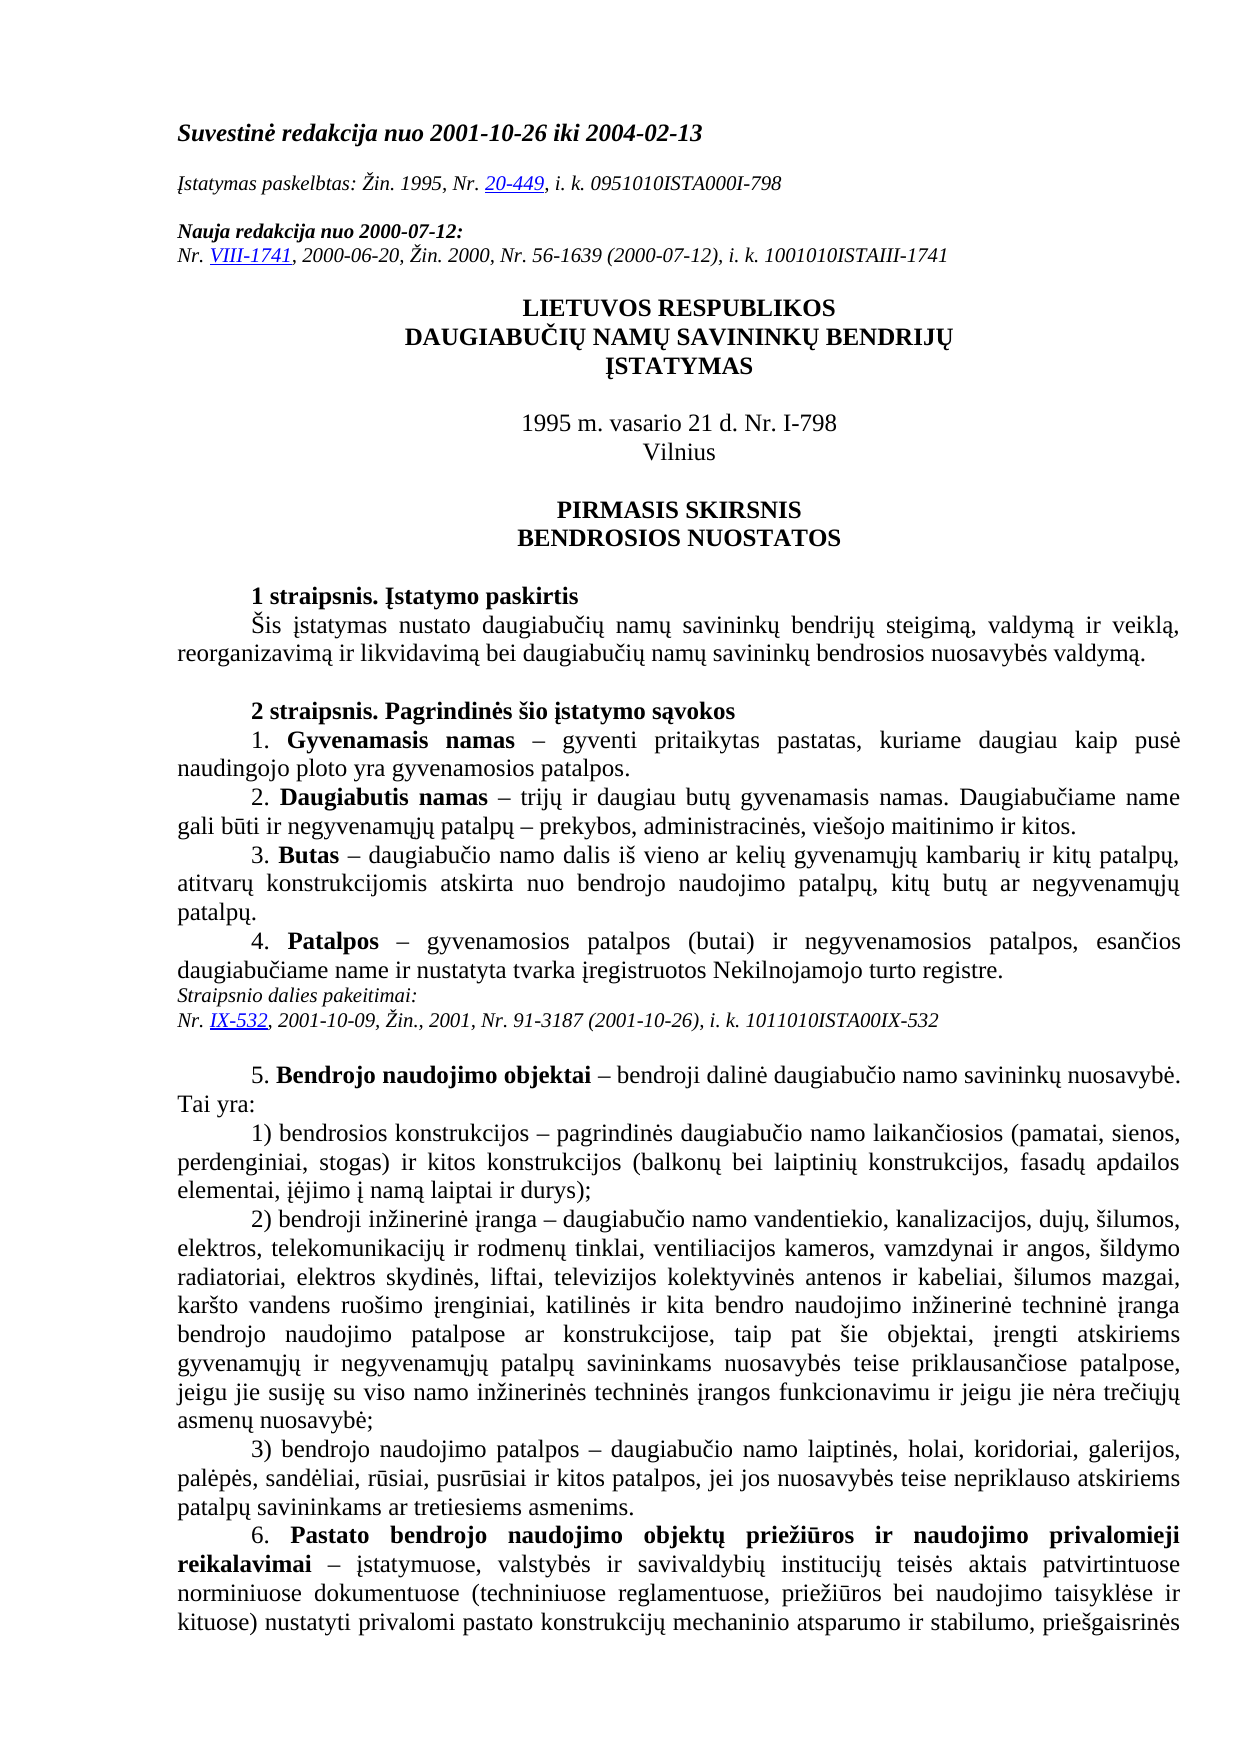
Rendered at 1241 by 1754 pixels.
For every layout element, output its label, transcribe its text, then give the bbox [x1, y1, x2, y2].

text 1 straipsnis. Įstatymo paskirtis [177, 581, 1181, 610]
text 5. Bendrojo naudojimo objektai – bendroji dalinė daugiabučio namo savininkų nuosavybė. Tai yra: [177, 1060, 1181, 1118]
subtitle LIETUVOS RESPUBLIKOS DAUGIABUČIŲ NAMŲ SAVININKŲ BENDRIJŲ ĮSTATYMAS [177, 293, 1181, 380]
text Įstatymas paskelbtas: Žin. 1995, Nr. 20-449, i. k. 0951010ISTA000I-798 [177, 171, 1181, 195]
text 3) bendrojo naudojimo patalpos – daugiabučio namo laiptinės, holai, koridoriai, galerijos, palėpės, sandėliai, rūsiai, pusrūsiai ir kitos patalpos, jei jos nuosavybės teise nepriklauso atskiriems patalpų savininkams ar tretiesiems asmenims. [177, 1434, 1181, 1520]
text Suvestinė redakcija nuo 2001-10-26 iki 2004-02-13 [177, 118, 1181, 147]
text Straipsnio dalies pakeitimai: [177, 983, 1181, 1007]
text Nr. IX-532, 2001-10-09, Žin., 2001, Nr. 91-3187 (2001-10-26), i. k. 1011010ISTA00IX-532 [177, 1007, 1181, 1032]
text Vilnius [177, 437, 1181, 466]
text Nauja redakcija nuo 2000-07-12: [177, 219, 1181, 243]
text 2 straipsnis. Pagrindinės šio įstatymo sąvokos [177, 696, 1181, 725]
subtitle PIRMASIS SKIRSNIS [177, 495, 1181, 523]
text Šis įstatymas nustato daugiabučių namų savininkų bendrijų steigimą, valdymą ir veiklą, reorganizavimą ir likvidavimą bei daugiabučių namų savininkų bendrosios nuosavybės valdymą. [177, 610, 1181, 667]
text 6. Pastato bendrojo naudojimo objektų priežiūros ir naudojimo privalomieji reikalavimai – įstatymuose, valstybės ir savivaldybių institucijų teisės aktais patvirtintuose norminiuose dokumentuose (techniniuose reglamentuose, priežiūros bei naudojimo taisyklėse ir kituose) nustatyti privalomi pastato konstrukcijų mechaninio atsparumo ir stabilumo, priešgaisrinės [177, 1520, 1181, 1635]
text 3. Butas – daugiabučio namo dalis iš vieno ar kelių gyvenamųjų kambarių ir kitų patalpų, atitvarų konstrukcijomis atskirta nuo bendrojo naudojimo patalpų, kitų butų ar negyvenamųjų patalpų. [177, 840, 1181, 926]
text 1) bendrosios konstrukcijos – pagrindinės daugiabučio namo laikančiosios (pamatai, sienos, perdenginiai, stogas) ir kitos konstrukcijos (balkonų bei laiptinių konstrukcijos, fasadų apdailos elementai, įėjimo į namą laiptai ir durys); [177, 1118, 1181, 1204]
text BENDROSIOS NUOSTATOS [177, 523, 1181, 552]
text 1995 m. vasario 21 d. Nr. I-798 [177, 408, 1181, 437]
text 1. Gyvenamasis namas – gyventi pritaikytas pastatas, kuriame daugiau kaip pusė naudingojo ploto yra gyvenamosios patalpos. [177, 725, 1181, 782]
text Nr. VIII-1741, 2000-06-20, Žin. 2000, Nr. 56-1639 (2000-07-12), i. k. 1001010ISTAIII-1741 [177, 243, 1181, 267]
text 2. Daugiabutis namas – trijų ir daugiau butų gyvenamasis namas. Daugiabučiame name gali būti ir negyvenamųjų patalpų – prekybos, administracinės, viešojo maitinimo ir kitos. [177, 782, 1181, 840]
text 2) bendroji inžinerinė įranga – daugiabučio namo vandentiekio, kanalizacijos, dujų, šilumos, elektros, telekomunikacijų ir rodmenų tinklai, ventiliacijos kameros, vamzdynai ir angos, šildymo radiatoriai, elektros skydinės, liftai, televizijos kolektyvinės antenos ir kabeliai, šilumos mazgai, karšto vandens ruošimo įrenginiai, katilinės ir kita bendro naudojimo inžinerinė techninė įranga bendrojo naudojimo patalpose ar konstrukcijose, taip pat šie objektai, įrengti atskiriems gyvenamųjų ir negyvenamųjų patalpų savininkams nuosavybės teise priklausančiose patalpose, jeigu jie susiję su viso namo inžinerinės techninės įrangos funkcionavimu ir jeigu jie nėra trečiųjų asmenų nuosavybė; [177, 1204, 1181, 1434]
text 4. Patalpos – gyvenamosios patalpos (butai) ir negyvenamosios patalpos, esančios daugiabučiame name ir nustatyta tvarka įregistruotos Nekilnojamojo turto registre. [177, 926, 1181, 983]
